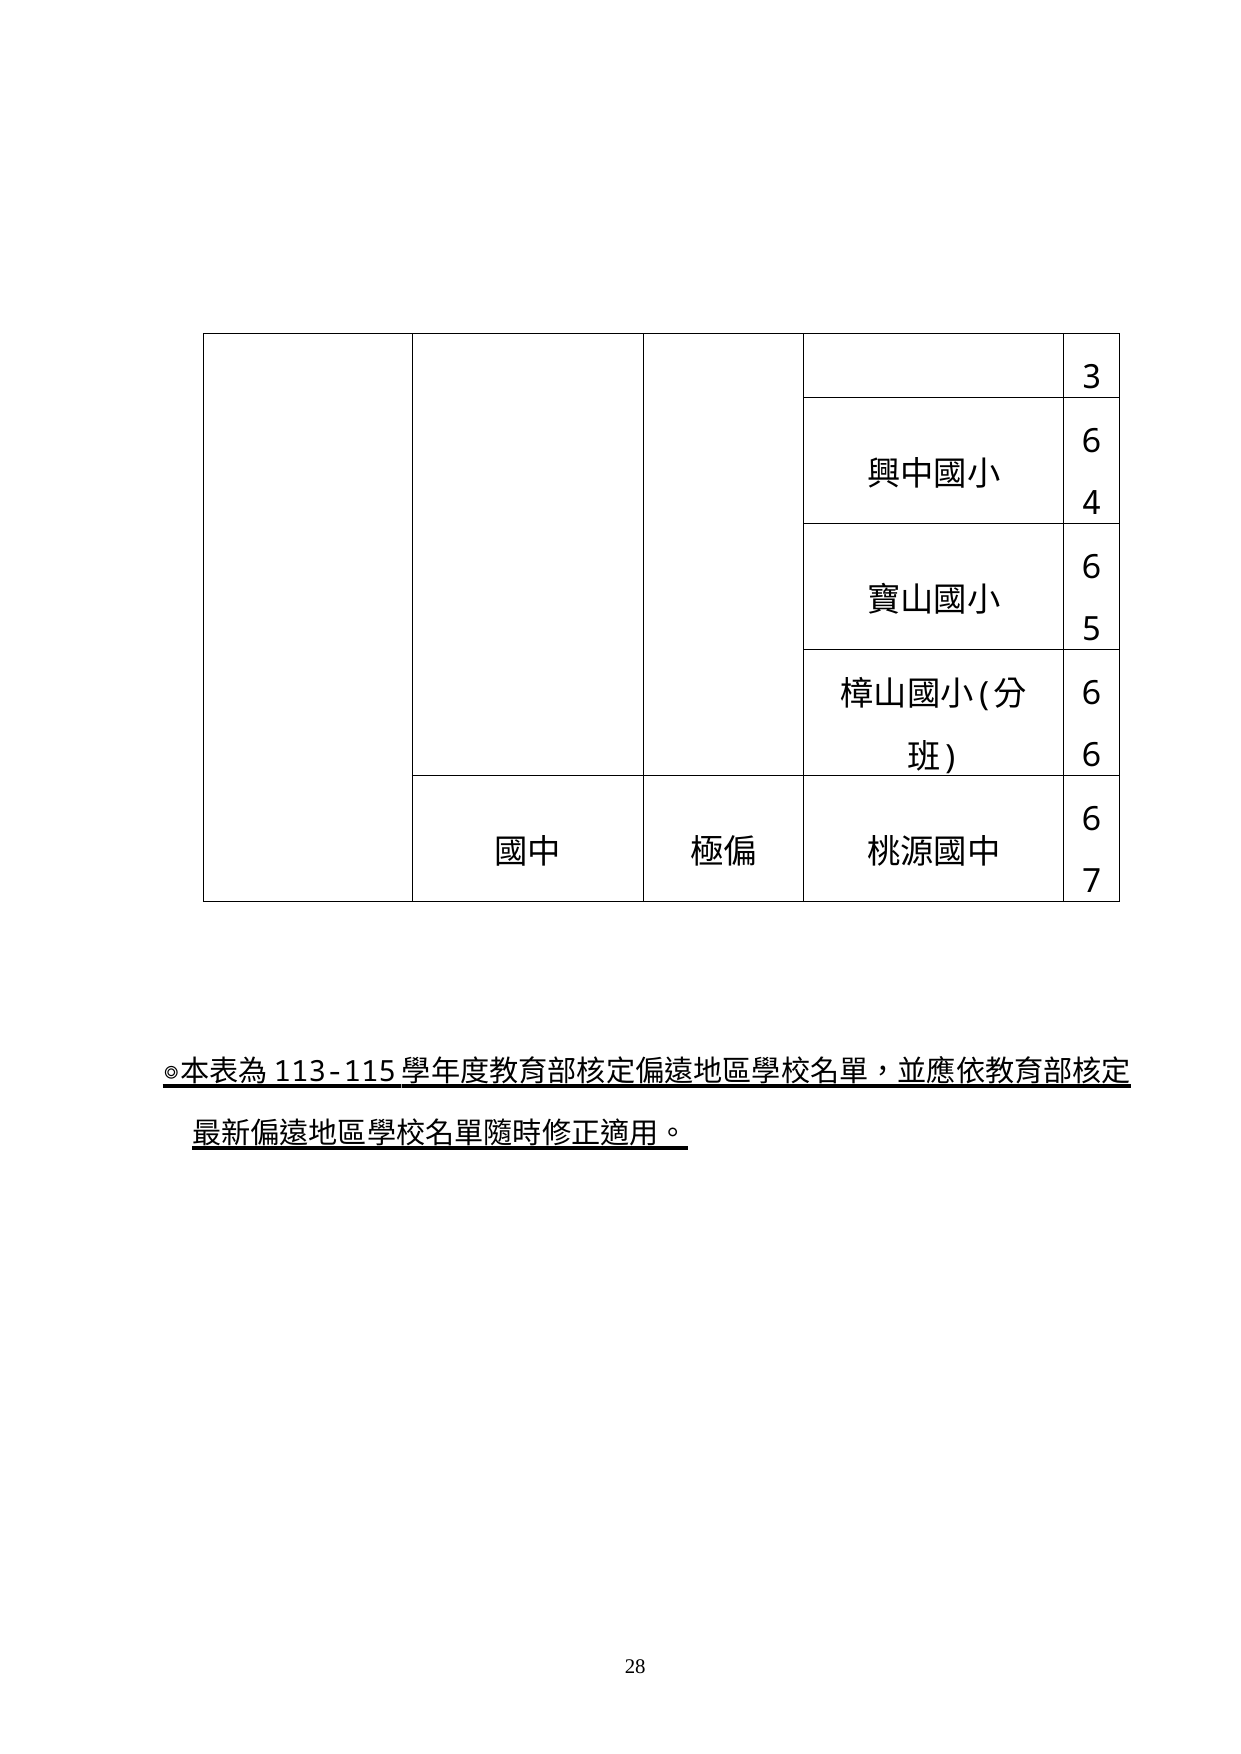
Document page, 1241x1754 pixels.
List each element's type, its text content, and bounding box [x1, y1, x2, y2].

table_cell 65 [1064, 524, 1119, 649]
table_cell 寶山國小 [804, 524, 1063, 649]
table_cell [804, 334, 1063, 397]
table_cell [413, 334, 643, 775]
table_cell 67 [1064, 776, 1119, 901]
table_cell 64 [1064, 398, 1119, 523]
text ◎本表為113-115學年度教育部核定偏遠地區學校名單，並應依教育部核定最新偏遠地區學校名單隨時修正適用。 [162, 1027, 1152, 1152]
table_cell 桃源國中 [804, 776, 1063, 901]
table_cell 國中 [413, 776, 643, 901]
table_cell [204, 334, 412, 901]
table_cell 66 [1064, 650, 1119, 775]
table_cell 極偏 [644, 776, 803, 901]
table_cell 3 [1064, 334, 1119, 397]
table_cell 樟山國小(分班) [804, 650, 1063, 775]
table_cell [644, 334, 803, 775]
table_cell 興中國小 [804, 398, 1063, 523]
